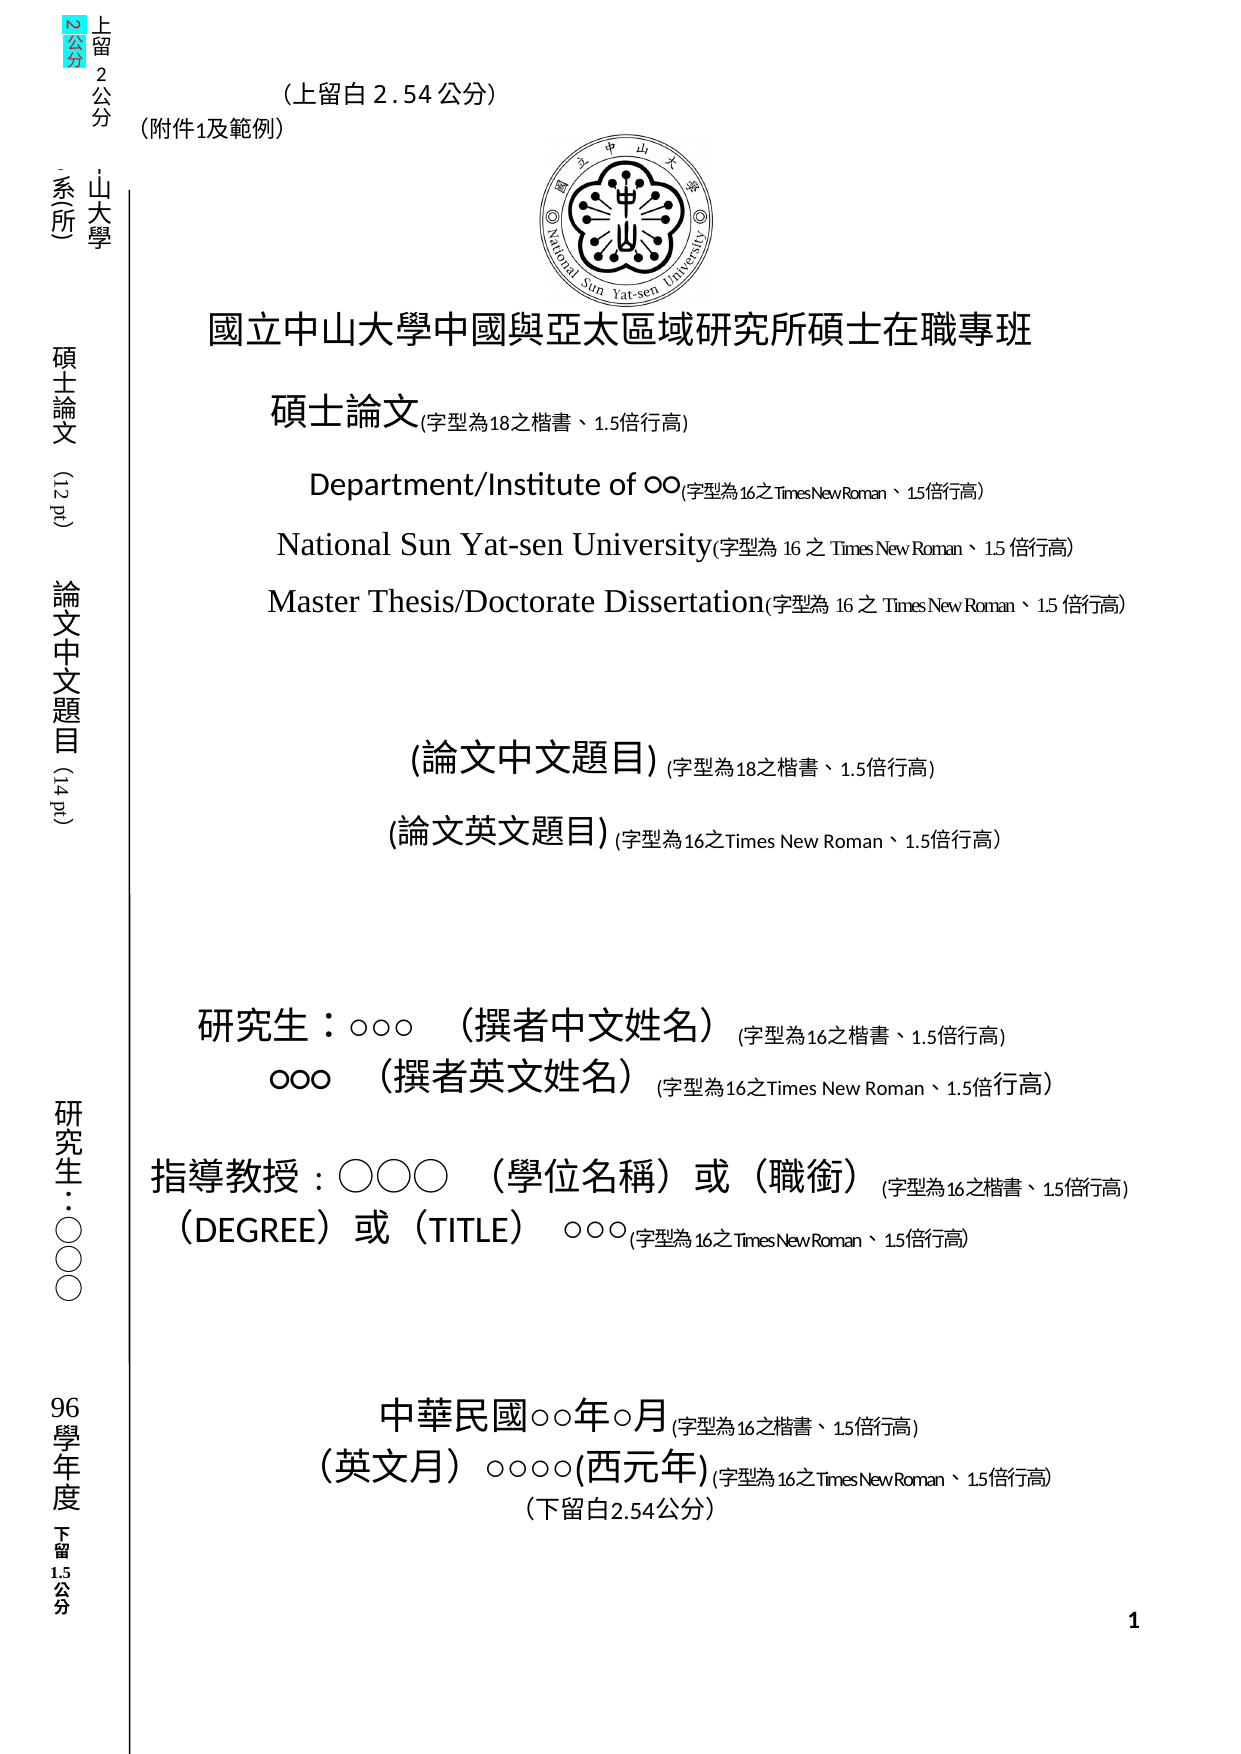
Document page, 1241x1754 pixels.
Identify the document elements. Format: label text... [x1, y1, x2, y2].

text （上留白2.54公分） [150, 75, 1140, 111]
text （DEGREE）或（TITLE） ○○○(字型為16之Times New Roman、1.5倍行高） [131, 1201, 1140, 1252]
text ， [715, 144, 1140, 181]
text [100, 1050, 128, 1101]
text [100, 1492, 128, 1526]
text （上留白2.54公分） [0, 0, 123, 169]
text [100, 1201, 128, 1252]
text Department/Institute of ○○(字型為16之Times New Roman、1.5倍行高） [131, 463, 1140, 504]
text (論文英文題目) (字型為16之Times New Roman、1.5倍行高） [131, 807, 1140, 854]
text [100, 463, 128, 504]
text 2公分 [62, 15, 87, 154]
text （附件1及範例） [13, 73, 1140, 311]
text ， [125, 144, 537, 181]
text 國立中山大學 [82, 169, 118, 296]
text 指導教授﹕○○○ （學位名稱）或（職銜）(字型為16之楷書、1.5倍行高) [131, 1147, 1140, 1201]
text [100, 1441, 128, 1492]
text [100, 999, 128, 1050]
text 碩士論文 （12 pt） 論文中文題目（14 pt） 研究生：○○○ 96學年度 下留1.5公分 [46, 308, 100, 1673]
text 上留2公分 [87, 15, 115, 154]
text （英文月）○○○○(西元年) (字型為16之Times New Roman、1.5倍行高） [131, 1441, 1140, 1492]
text [100, 382, 128, 436]
text 中華民國○○年○月(字型為16之楷書、1.5倍行高) [131, 1390, 1140, 1441]
text [100, 1390, 128, 1441]
text (論文中文題目) (字型為18之楷書、1.5倍行高) [131, 731, 1140, 782]
text National Sun Yat-sen University(字型為16之Times New Roman、1.5倍行高） [131, 524, 1140, 562]
text ○○○ （撰者英文姓名）(字型為16之Times New Roman、1.5倍行高） [131, 1050, 1140, 1101]
text 國立中山大學中國與亞太區域研究所碩士在職專班 [131, 300, 1140, 355]
text [100, 731, 128, 782]
text 研究生：○○○ （撰者中文姓名）(字型為16之楷書、1.5倍行高) [131, 999, 1140, 1050]
text [100, 807, 128, 854]
text [100, 300, 128, 355]
text （下留白2.54公分） [131, 1492, 1140, 1526]
text Master Thesis/Doctorate Dissertation(字型為16之Times New Roman、1.5倍行高） [131, 582, 1140, 620]
text 碩士論文(字型為18之楷書、1.5倍行高) [131, 382, 1140, 436]
text ○○○系(所) [45, 169, 82, 296]
